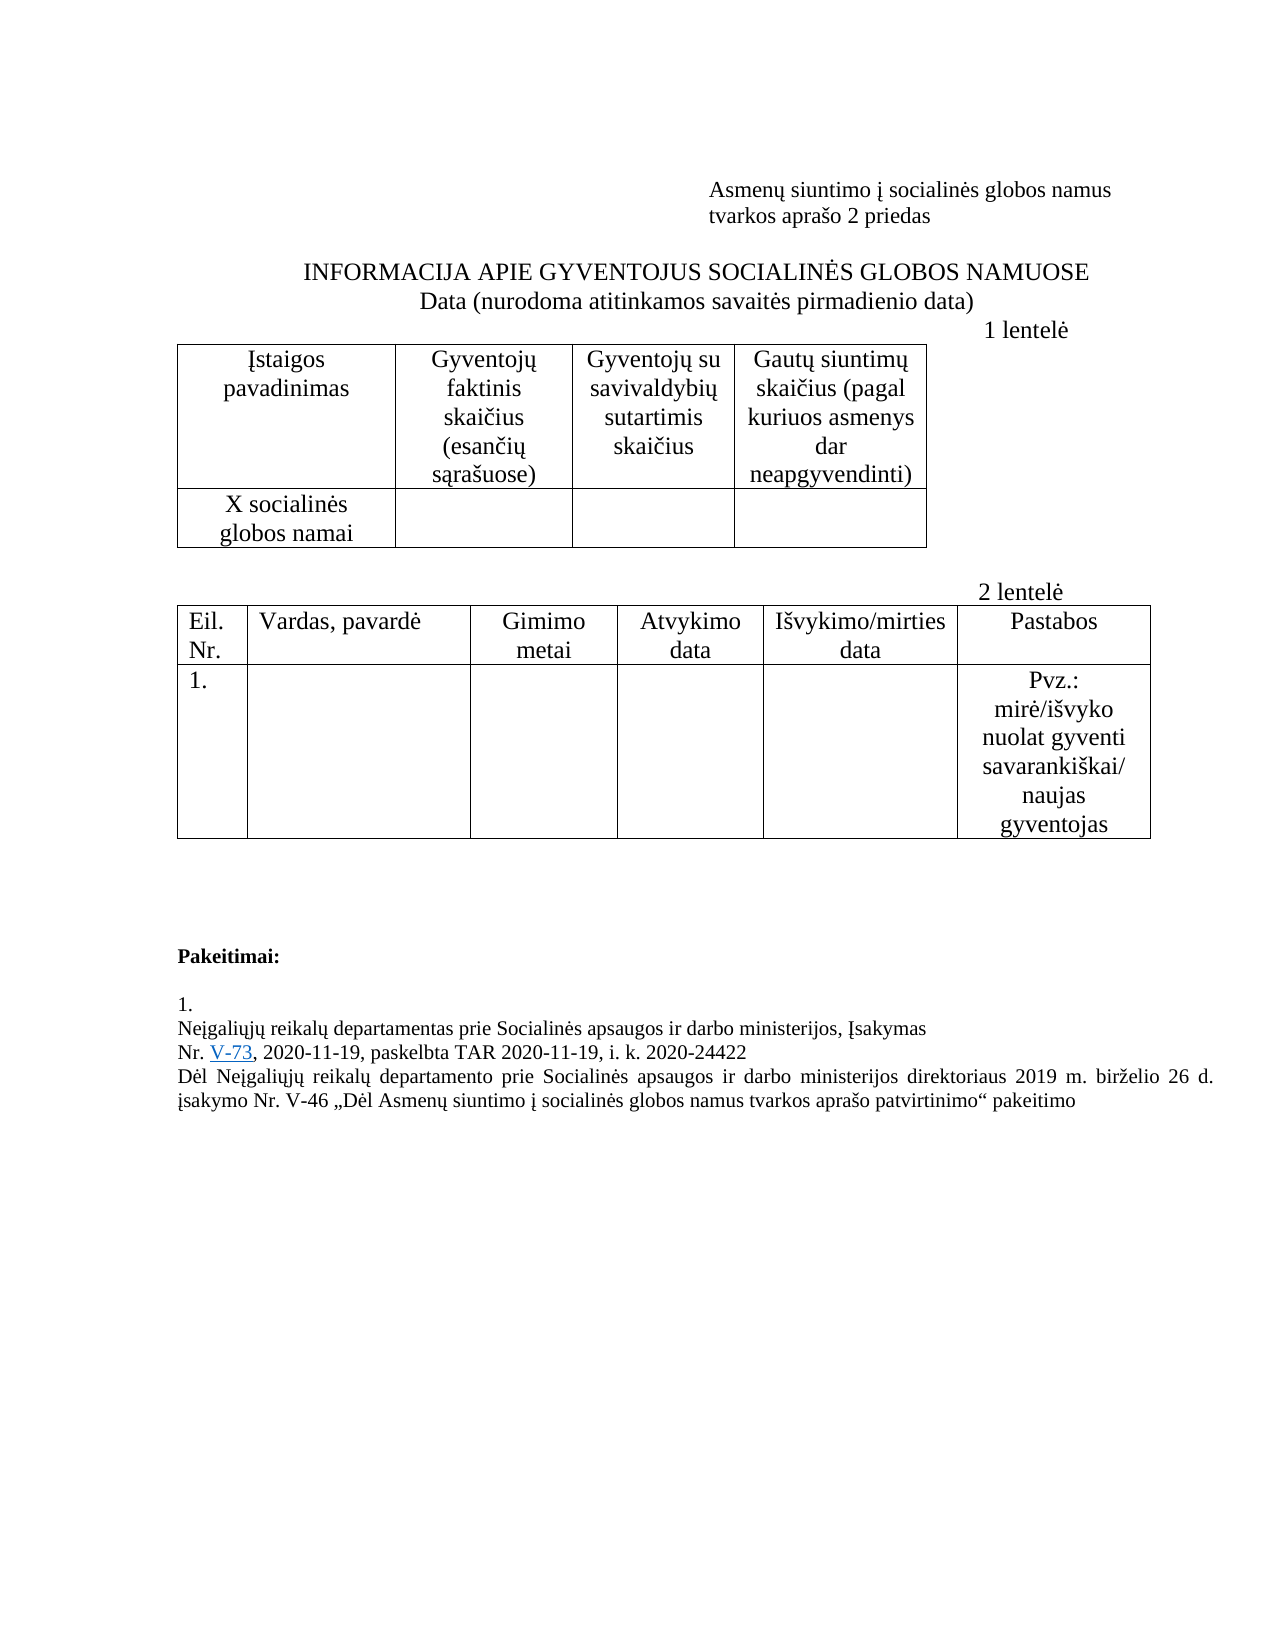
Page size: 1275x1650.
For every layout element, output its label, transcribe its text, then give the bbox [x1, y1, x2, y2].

table_header Pastabos [958, 606, 1150, 664]
text 1 lentelė [177, 315, 1216, 343]
table_cell [396, 489, 572, 547]
table_header Gyventojų su savivaldybių sutartimis skaičius [573, 345, 734, 488]
table_cell X socialinės globos namai [178, 489, 395, 547]
table_cell Pvz.: mirė/išvyko nuolat gyventi savarankiškai/ naujas gyventojas [958, 665, 1150, 837]
table_cell [618, 665, 763, 837]
table_header Eil. Nr. [178, 606, 247, 664]
table_cell [471, 665, 617, 837]
table_cell [573, 489, 734, 547]
text INFORMACIJA APIE GYVENTOJUS SOCIALINĖS GLOBOS NAMUOSE [177, 257, 1216, 286]
table_header Gyventojų faktinis skaičius (esančių sąrašuose) [396, 345, 572, 488]
table_header Atvykimo data [618, 606, 763, 664]
text Neįgaliųjų reikalų departamentas prie Socialinės apsaugos ir darbo ministerijos, Įsakymas [177, 1016, 1216, 1040]
table_header Gautų siuntimų skaičius (pagal kuriuos asmenys dar neapgyvendinti) [735, 345, 926, 488]
table_cell [735, 489, 926, 547]
table_cell [248, 665, 470, 837]
table_cell 1. [178, 665, 247, 837]
text Data (nurodoma atitinkamos savaitės pirmadienio data) [177, 286, 1216, 315]
table_header Vardas, pavardė [248, 606, 470, 664]
table_header Išvykimo/mirties data [764, 606, 957, 664]
text Pakeitimai: [177, 944, 1216, 968]
table_header Įstaigos pavadinimas [178, 345, 395, 488]
text 1. [177, 992, 1216, 1016]
text 2 lentelė [177, 577, 1216, 605]
table_header Gimimo metai [471, 606, 617, 664]
text Nr. V-73, 2020-11-19, paskelbta TAR 2020-11-19, i. k. 2020-24422 [177, 1040, 1216, 1064]
table_cell [764, 665, 957, 837]
text Dėl Neįgaliųjų reikalų departamento prie Socialinės apsaugos ir darbo ministerijos direktoriaus 2019 m. birželio 26 d. įsakymo Nr. V-46 „Dėl Asmenų siuntimo į socialinės globos namus tvarkos aprašo patvirtinimo“ pakeitimo [177, 1064, 1216, 1112]
text Asmenų siuntimo į socialinės globos namus [177, 176, 1216, 202]
text tvarkos aprašo 2 priedas [177, 202, 1216, 228]
